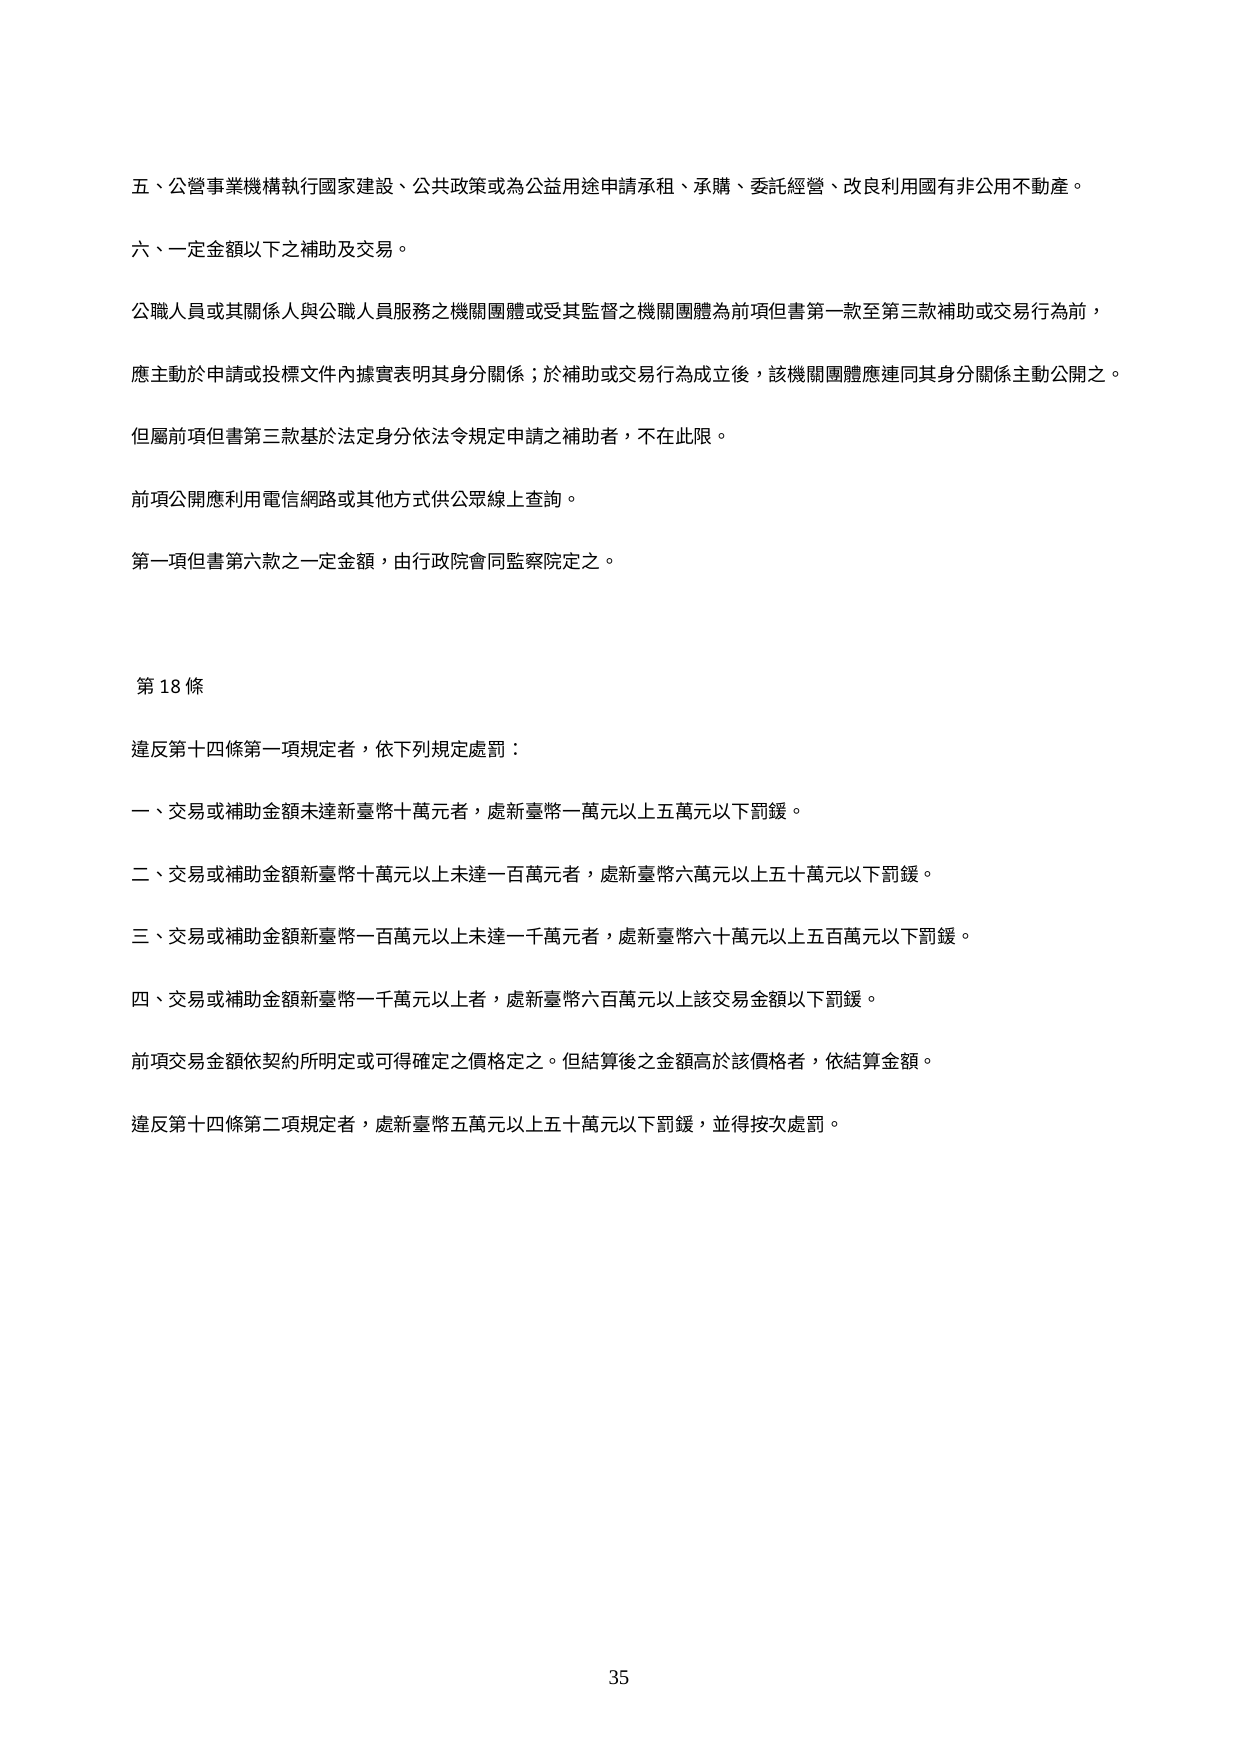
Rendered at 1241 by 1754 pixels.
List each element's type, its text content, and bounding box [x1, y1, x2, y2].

text 前項交易金額依契約所明定或可得確定之價格定之。但結算後之金額高於該價格者，依結算金額。 [131, 1019, 1106, 1081]
text 前項公開應利用電信網路或其他方式供公眾線上查詢。 [131, 456, 1106, 519]
text 三、交易或補助金額新臺幣一百萬元以上未達一千萬元者，處新臺幣六十萬元以上五百萬元以下罰鍰。 [131, 894, 1106, 956]
text 六、一定金額以下之補助及交易。 [131, 206, 1106, 269]
text 違反第十四條第一項規定者，依下列規定處罰： [131, 706, 1106, 769]
text 公職人員或其關係人與公職人員服務之機關團體或受其監督之機關團體為前項但書第一款至第三款補助或交易行為前，應主動於申請或投標文件內據實表明其身分關係；於補助或交易行為成立後，該機關團體應連同其身分關係主動公開之。但屬前項但書第三款基於法定身分依法令規定申請之補助者，不在此限。 [131, 269, 1106, 456]
text 第一項但書第六款之一定金額，由行政院會同監察院定之。 [131, 519, 1106, 581]
text 二、交易或補助金額新臺幣十萬元以上未達一百萬元者，處新臺幣六萬元以上五十萬元以下罰鍰。 [131, 831, 1106, 894]
text 一、交易或補助金額未達新臺幣十萬元者，處新臺幣一萬元以上五萬元以下罰鍰。 [131, 769, 1106, 831]
text 四、交易或補助金額新臺幣一千萬元以上者，處新臺幣六百萬元以上該交易金額以下罰鍰。 [131, 956, 1106, 1019]
text 五、公營事業機構執行國家建設、公共政策或為公益用途申請承租、承購、委託經營、改良利用國有非公用不動產。 [131, 144, 1106, 206]
text 違反第十四條第二項規定者，處新臺幣五萬元以上五十萬元以下罰鍰，並得按次處罰。 [131, 1081, 1106, 1144]
text 第18條 [57, 644, 1200, 706]
